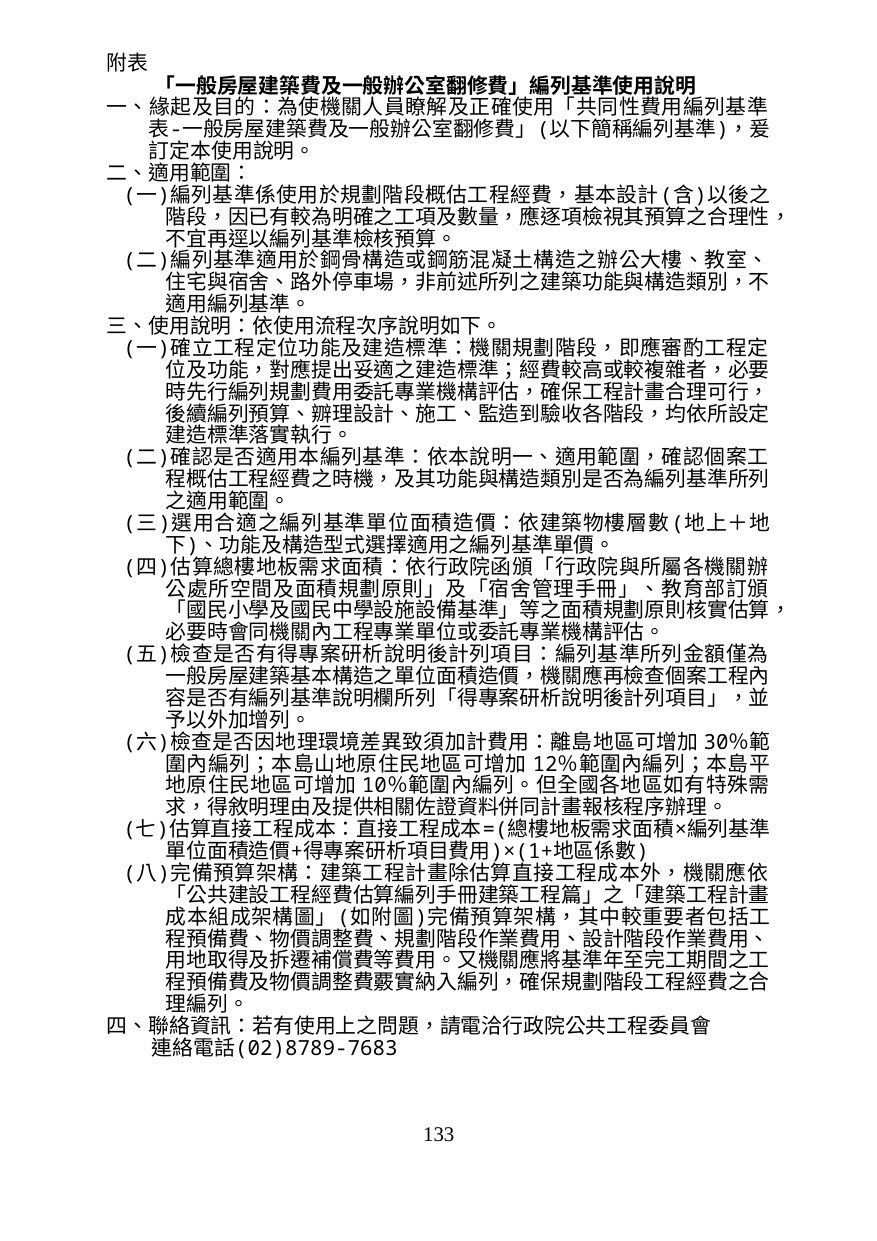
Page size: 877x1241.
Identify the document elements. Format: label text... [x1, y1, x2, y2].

text 附表 [106, 47, 771, 76]
text (四)估算總樓地板需求面積：依行政院函頒「行政院與所屬各機關辦公處所空間及面積規劃原則」及「宿舍管理手冊」、教育部訂頒「國民小學及國民中學設施設備基準」等之面積規劃原則核實估算，必要時會同機關內工程專業單位或委託專業機構評估。 [123, 557, 771, 644]
text 三、使用說明：依使用流程次序說明如下。 [106, 316, 771, 338]
text 連絡電話(02)8789-7683 [151, 1038, 771, 1060]
text (一)確立工程定位功能及建造標準：機關規劃階段，即應審酌工程定位及功能，對應提出妥適之建造標準；經費較高或較複雜者，必要時先行編列規劃費用委託專業機構評估，確保工程計畫合理可行，後續編列預算、辧理設計、施工、監造到驗收各階段，均依所設定建造標準落實執行。 [123, 338, 771, 447]
text 一、緣起及目的：為使機關人員瞭解及正確使用「共同性費用編列基準表-一般房屋建築費及一般辦公室翻修費」(以下簡稱編列基準)，爰訂定本使用說明。 [106, 97, 771, 163]
text 「一般房屋建築費及一般辦公室翻修費」編列基準使用說明 [154, 76, 771, 97]
text 四、聯絡資訊：若有使用上之問題，請電洽行政院公共工程委員會 [106, 1016, 771, 1038]
text (八)完備預算架構：建築工程計畫除估算直接工程成本外，機關應依「公共建設工程經費估算編列手冊建築工程篇」之「建築工程計畫成本組成架構圖」(如附圖)完備預算架構，其中較重要者包括工程預備費、物價調整費、規劃階段作業費用、設計階段作業費用、用地取得及拆遷補償費等費用。又機關應將基準年至完工期間之工程預備費及物價調整費覈實納入編列，確保規劃階段工程經費之合理編列。 [123, 863, 771, 1016]
text (一)編列基準係使用於規劃階段概估工程經費，基本設計(含)以後之階段，因已有較為明確之工項及數量，應逐項檢視其預算之合理性，不宜再逕以編列基準檢核預算。 [123, 185, 771, 250]
text (六)檢查是否因地理環境差異致須加計費用：離島地區可增加30％範圍內編列；本島山地原住民地區可增加12％範圍內編列；本島平地原住民地區可增加10％範圍內編列。但全國各地區如有特殊需求，得敘明理由及提供相關佐證資料併同計畫報核程序辦理。 [123, 732, 771, 819]
text 二、適用範圍： [106, 163, 771, 185]
text (五)檢查是否有得專案研析說明後計列項目：編列基準所列金額僅為一般房屋建築基本構造之單位面積造價，機關應再檢查個案工程內容是否有編列基準說明欄所列「得專案研析說明後計列項目」，並予以外加增列。 [123, 644, 771, 732]
text (三)選用合適之編列基準單位面積造價：依建築物樓層數(地上＋地下)、功能及構造型式選擇適用之編列基準單價。 [123, 513, 771, 557]
text (二)編列基準適用於鋼骨構造或鋼筋混凝土構造之辦公大樓、教室、住宅與宿舍、路外停車場，非前述所列之建築功能與構造類別，不適用編列基準。 [123, 250, 771, 316]
text (二)確認是否適用本編列基準：依本說明一、適用範圍，確認個案工程概估工程經費之時機，及其功能與構造類別是否為編列基準所列之適用範圍。 [123, 447, 771, 513]
text (七)估算直接工程成本：直接工程成本=(總樓地板需求面積×編列基準單位面積造價+得專案研析項目費用)×(1+地區係數) [123, 819, 771, 863]
